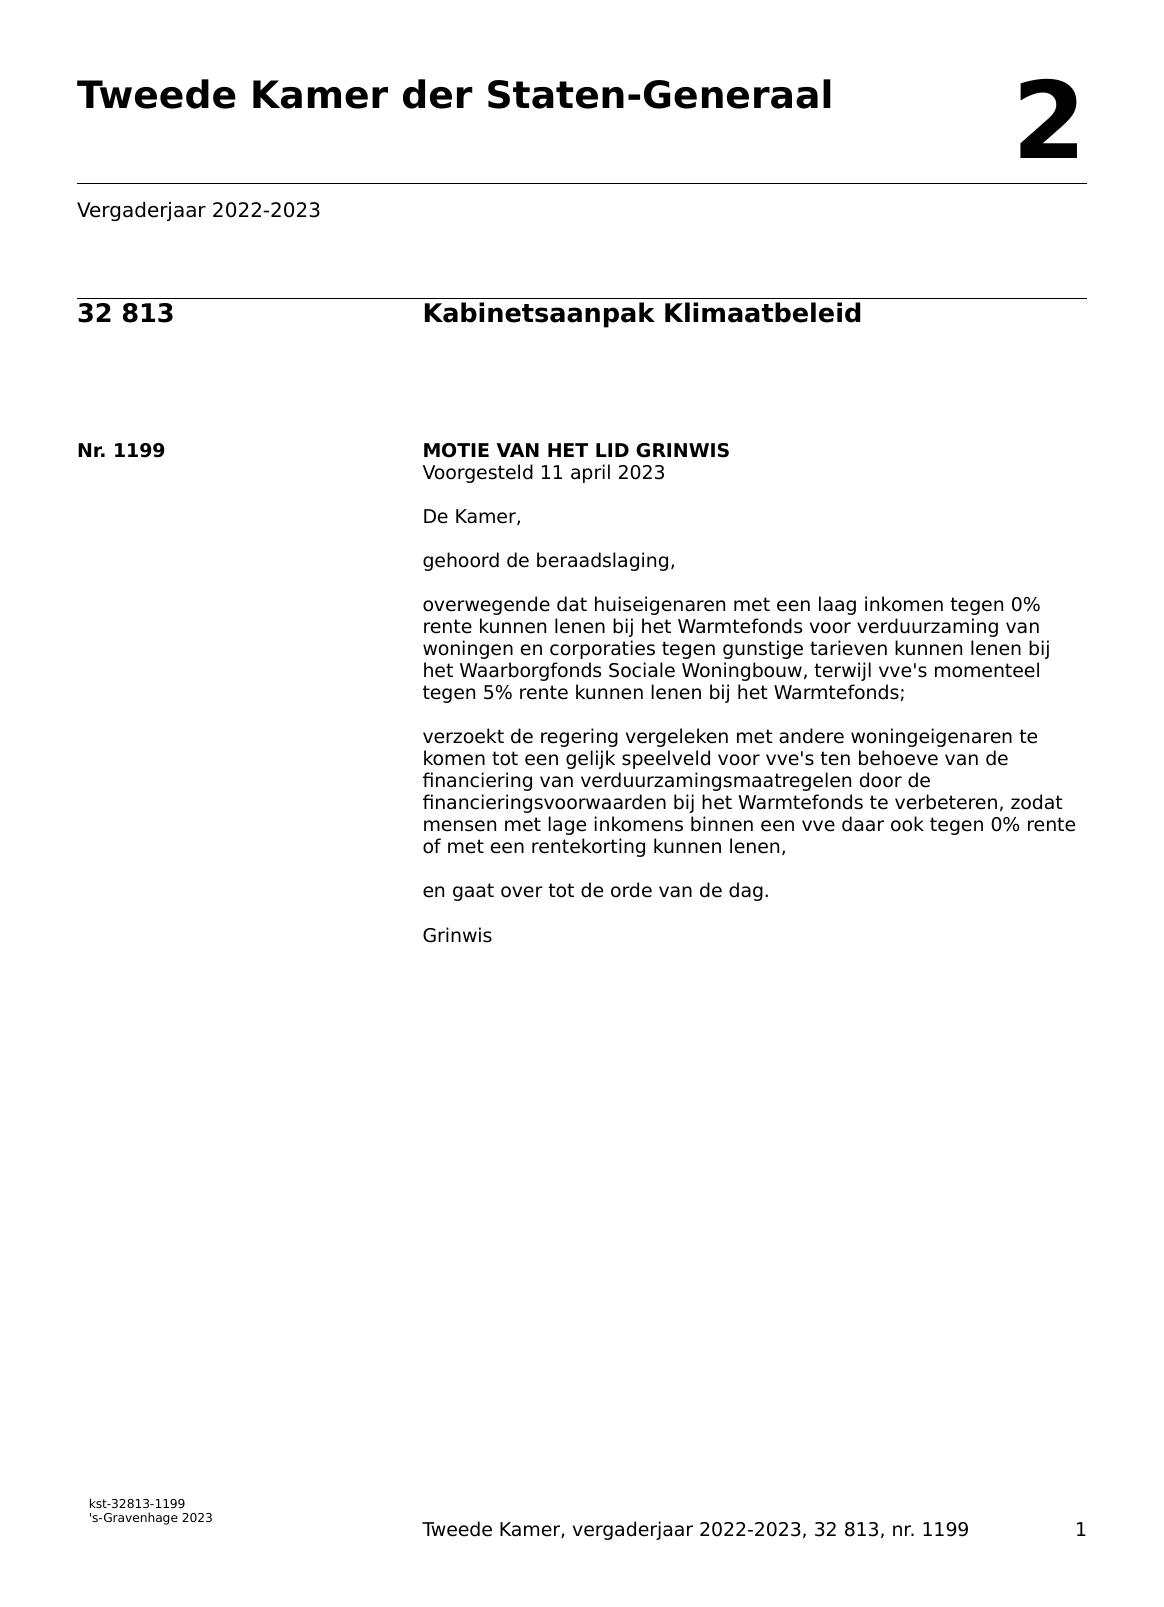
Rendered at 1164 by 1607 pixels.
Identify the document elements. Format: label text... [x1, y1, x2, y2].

text gehoord de beraadslaging, [422, 550, 1087, 572]
text Grinwis [422, 924, 1087, 946]
text overwegende dat huiseigenaren met een laag inkomen tegen 0% rente kunnen lenen bij het Warmtefonds voor verduurzaming van woningen en corporaties tegen gunstige tarieven kunnen lenen bij het Waarborgfonds Sociale Woningbouw, terwijl vve's momenteel tegen 5% rente kunnen lenen bij het Warmtefonds; [422, 594, 1087, 704]
table_cell Vergaderjaar 2022-2023 [77, 184, 1087, 298]
text 's-Gravenhage 2023 [88, 1511, 323, 1525]
text Voorgesteld 11 april 2023 [422, 462, 1087, 484]
subtitle Nr. 1199 MOTIE VAN HET LID GRINWIS [77, 440, 1087, 462]
table_header 2 [886, 59, 1087, 183]
subtitle 32 813 Kabinetsaanpak Klimaatbeleid [77, 299, 1087, 329]
text en gaat over tot de orde van de dag. [422, 880, 1087, 902]
text kst-32813-1199 [88, 1497, 323, 1511]
table_header Tweede Kamer der Staten-Generaal [77, 59, 886, 183]
text De Kamer, [422, 506, 1087, 528]
text verzoekt de regering vergeleken met andere woningeigenaren te komen tot een gelijk speelveld voor vve's ten behoeve van de financiering van verduurzamingsmaatregelen door de financieringsvoorwaarden bij het Warmtefonds te verbeteren, zodat mensen met lage inkomens binnen een vve daar ook tegen 0% rente of met een rentekorting kunnen lenen, [422, 726, 1087, 858]
